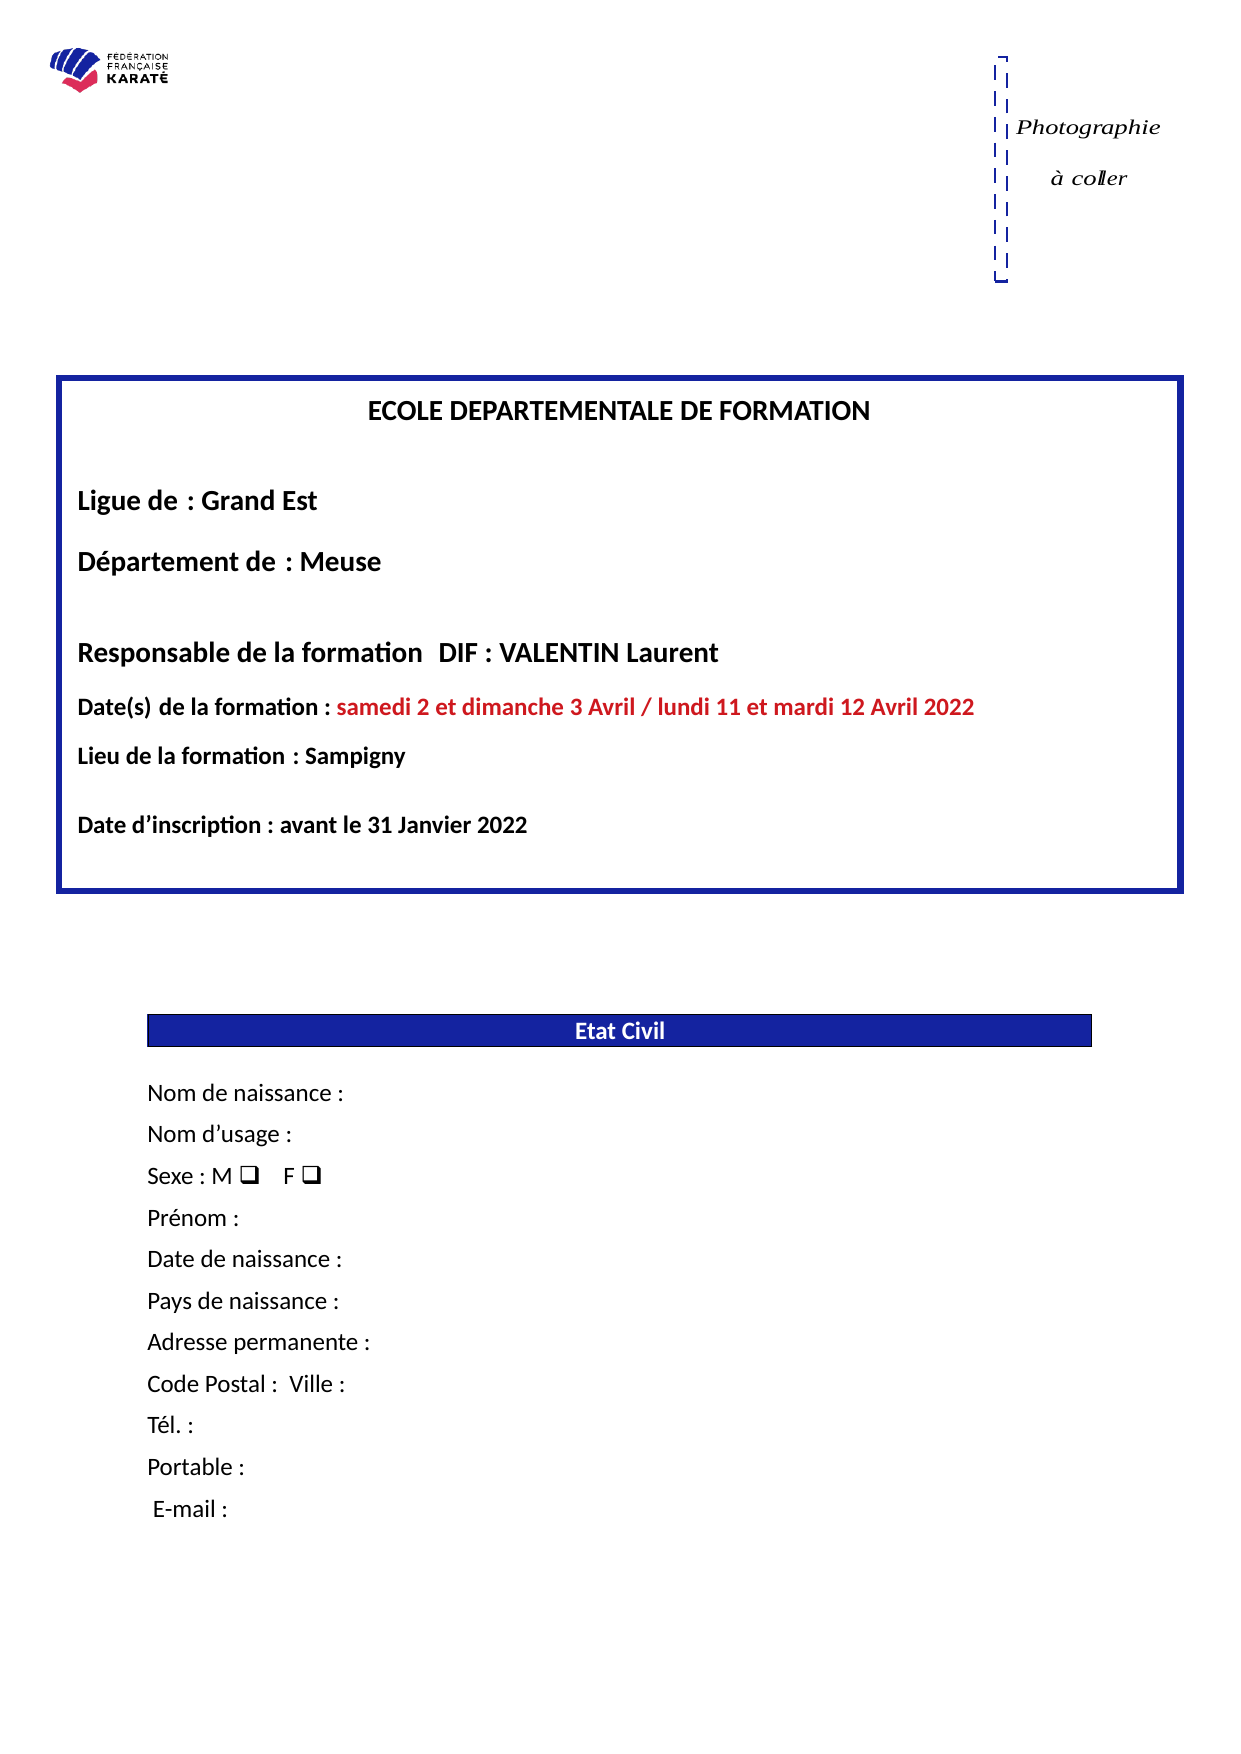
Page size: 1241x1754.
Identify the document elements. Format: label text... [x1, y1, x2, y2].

text Pays de naissance : [147, 1285, 1093, 1315]
text Sexe : M ❑ F ❑ [147, 1160, 1093, 1191]
text Nom de naissance : [147, 1077, 1093, 1108]
text Date de naissance : [147, 1243, 1093, 1274]
text E-mail : [147, 1493, 1093, 1523]
text Adresse permanente : [147, 1326, 1093, 1357]
text Nom d’usage : [147, 1119, 1093, 1149]
text Tél. : [147, 1409, 1093, 1440]
text Portable : [147, 1451, 1093, 1482]
text Code Postal : Ville : [147, 1368, 1093, 1398]
subtitle Etat Civil [149, 1015, 1091, 1046]
text Prénom : [147, 1202, 1093, 1232]
table_header ECOLE DEPARTEMENTALE DE FORMATION Ligue de : Grand Est Département de : Meuse Responsable de la formation DIF : VALENTIN Laurent Date(s) de la formation : samedi 2 et dimanche 3 Avril / lundi 11 et mardi 12 Avril 2022 Lieu de la formation : Sampigny Date d’inscription : avant le 31 Janvier 2022 [62, 381, 1177, 888]
